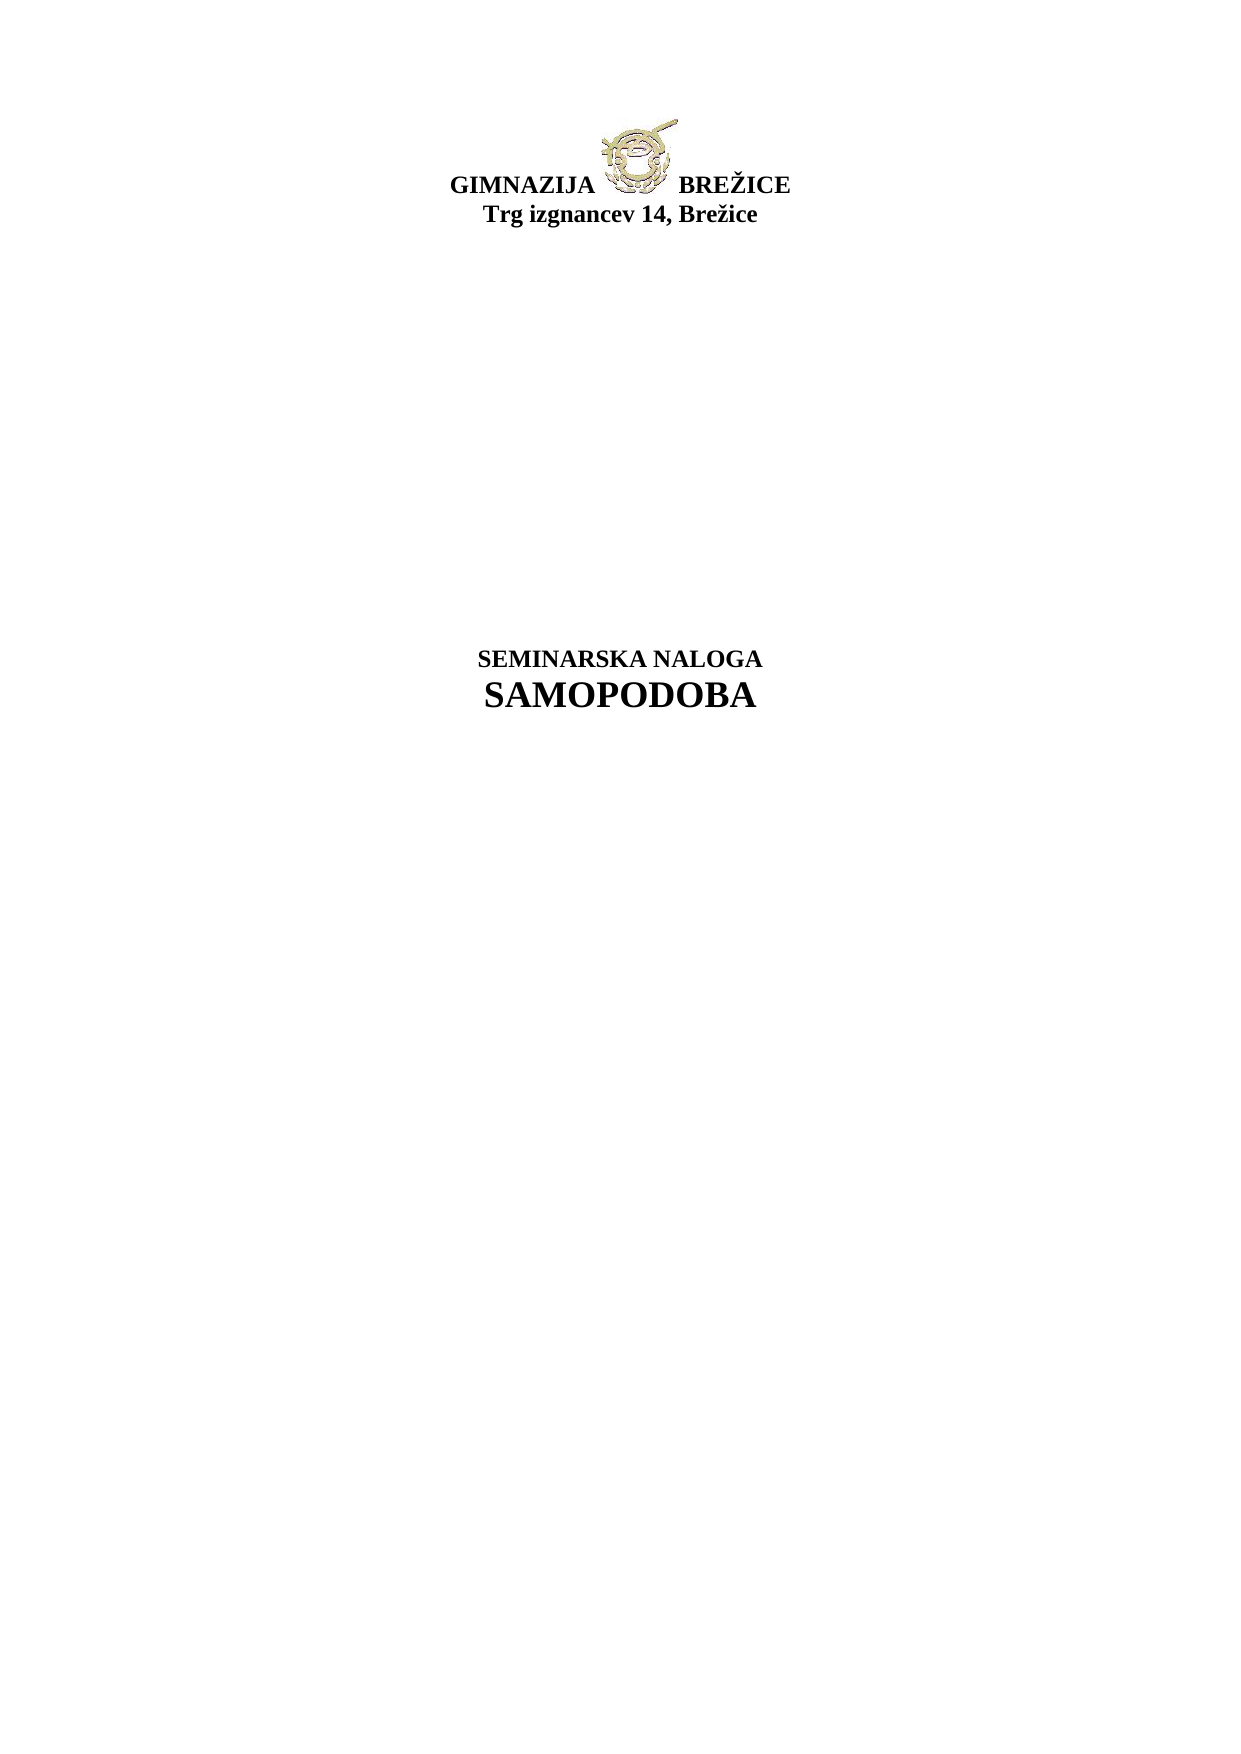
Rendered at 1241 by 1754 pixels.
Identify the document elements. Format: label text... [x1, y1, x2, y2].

text SEMINARSKA NALOGA [148, 644, 1093, 673]
picture [601, 118, 679, 194]
text GIMNAZIJA BREŽICE [148, 118, 1093, 199]
text Trg izgnancev 14, Brežice [148, 199, 1093, 227]
text SAMOPODOBA [148, 673, 1093, 716]
